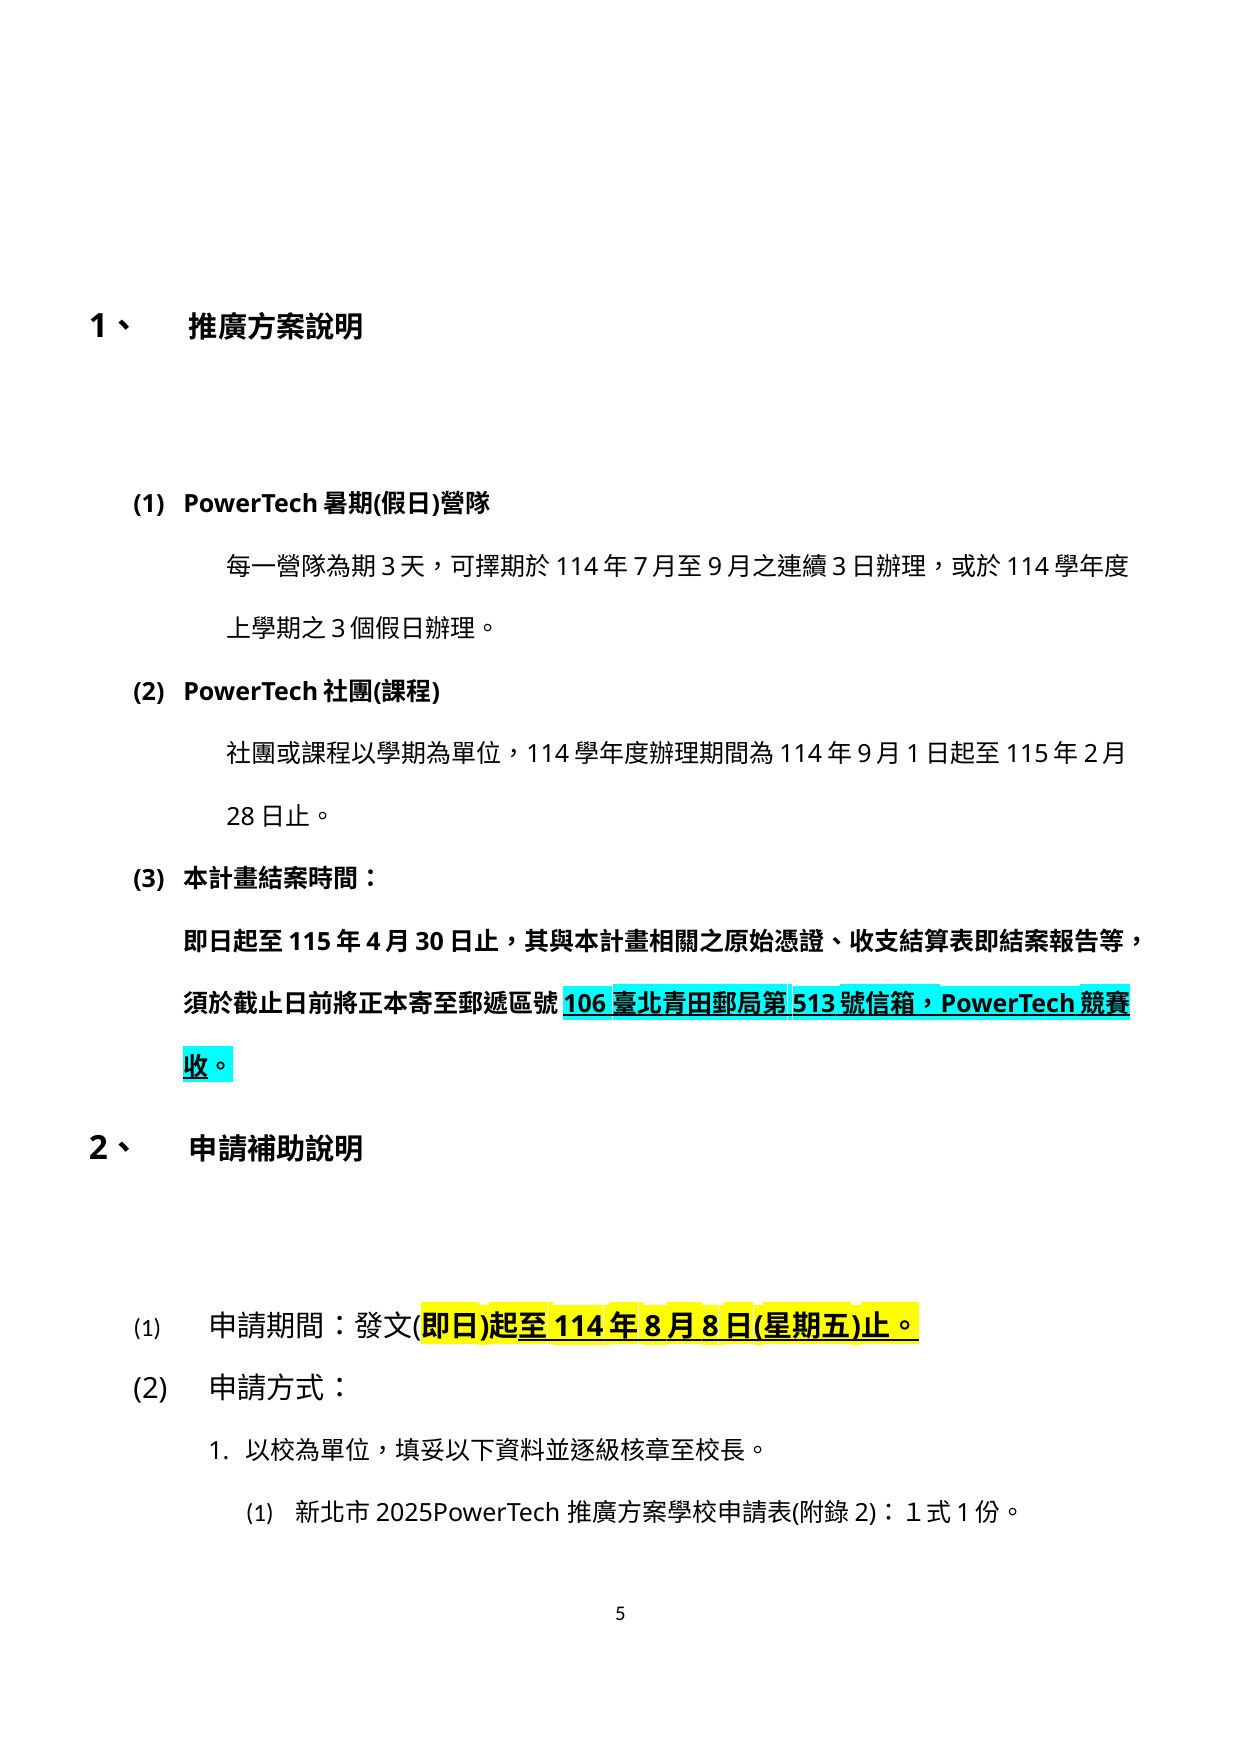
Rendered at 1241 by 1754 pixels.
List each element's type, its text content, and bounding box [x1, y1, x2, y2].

list 推廣方案說明 [89, 282, 1152, 344]
text 即日起至115年4月30日止，其與本計畫相關之原始憑證、收支結算表即結案報告等，須於截止日前將正本寄至郵遞區號106 臺北青田郵局第513號信箱，PowerTech競賽收。 [183, 897, 1152, 1085]
list PowerTech暑期(假日)營隊 [133, 460, 1152, 522]
text 每一營隊為期3天，可擇期於114年7月至9月之連續3日辦理，或於114學年度上學期之3個假日辦理。 [226, 522, 1152, 647]
list 以校為單位，填妥以下資料並逐級核章至校長。 [208, 1407, 1152, 1469]
list 申請期間：發文(即日)起至114年8月8日(星期五)止。 [133, 1282, 1152, 1344]
text 社團或課程以學期為單位，114學年度辦理期間為114年9月1日起至115年2月28日止。 [226, 710, 1152, 835]
list 申請補助說明 [89, 1104, 1152, 1166]
list PowerTech社團(課程) [133, 647, 1152, 710]
list 申請方式： [133, 1344, 1152, 1407]
list 本計畫結案時間： [133, 835, 1152, 897]
list 新北市2025PowerTech 推廣方案學校申請表(附錄2)：１式1份。 [246, 1469, 1152, 1532]
